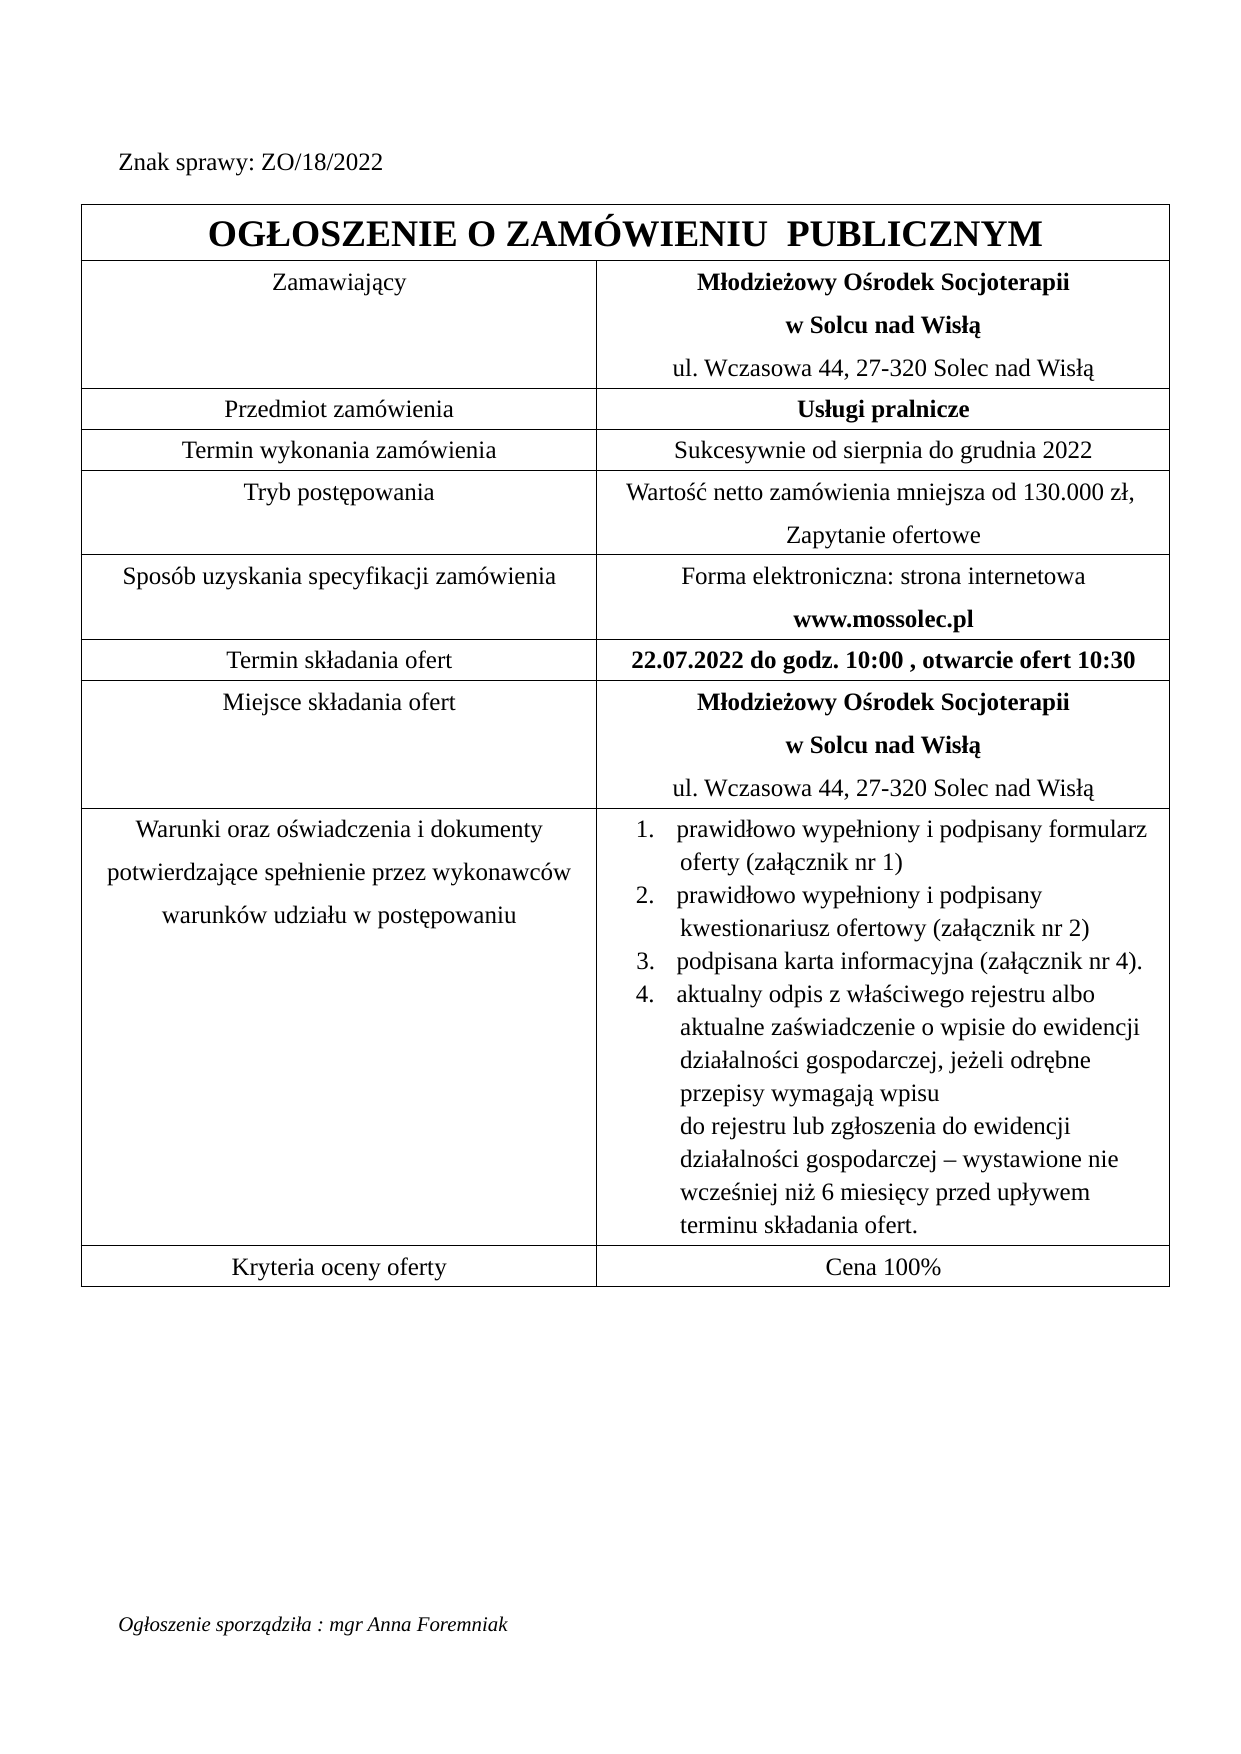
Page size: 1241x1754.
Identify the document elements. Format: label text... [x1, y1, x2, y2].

table_cell Kryteria oceny oferty [82, 1246, 596, 1286]
table_cell Warunki oraz oświadczenia i dokumenty potwierdzające spełnienie przez wykonawców warunków udziału w postępowaniu [82, 809, 596, 1245]
table_cell Sukcesywnie od sierpnia do grudnia 2022 [597, 430, 1169, 470]
table_cell 22.07.2022 do godz. 10:00 , otwarcie ofert 10:30 [597, 640, 1169, 680]
table_cell Wartość netto zamówienia mniejsza od 130.000 zł, Zapytanie ofertowe [597, 471, 1169, 554]
table_cell Usługi pralnicze [597, 389, 1169, 429]
table_cell prawidłowo wypełniony i podpisany formularz oferty (załącznik nr 1) prawidłowo wypełniony i podpisany kwestionariusz ofertowy (załącznik nr 2) podpisana karta informacyjna (załącznik nr 4). aktualny odpis z właściwego rejestru albo aktualne zaświadczenie o wpisie do ewidencji działalności gospodarczej, jeżeli odrębne przepisy wymagają wpisu do rejestru lub zgłoszenia do ewidencji działalności gospodarczej – wystawione nie wcześniej niż 6 miesięcy przed upływem terminu składania ofert. [597, 809, 1169, 1245]
table_cell Miejsce składania ofert [82, 681, 596, 807]
table_cell Przedmiot zamówienia [82, 389, 596, 429]
table_cell Młodzieżowy Ośrodek Socjoterapii w Solcu nad Wisłą ul. Wczasowa 44, 27-320 Solec nad Wisłą [597, 261, 1169, 387]
table_cell Sposób uzyskania specyfikacji zamówienia [82, 555, 596, 639]
table_cell Młodzieżowy Ośrodek Socjoterapii w Solcu nad Wisłą ul. Wczasowa 44, 27-320 Solec nad Wisłą [597, 681, 1169, 807]
table_cell Termin wykonania zamówienia [82, 430, 596, 470]
table_cell Cena 100% [597, 1246, 1169, 1286]
table_cell Tryb postępowania [82, 471, 596, 554]
table_cell Zamawiający [82, 261, 596, 387]
table_cell Termin składania ofert [82, 640, 596, 680]
table_header OGŁOSZENIE O ZAMÓWIENIU PUBLICZNYM [82, 205, 1169, 260]
table_cell Forma elektroniczna: strona internetowa www.mossolec.pl [597, 555, 1169, 639]
text Znak sprawy: ZO/18/2022 [118, 147, 1122, 176]
